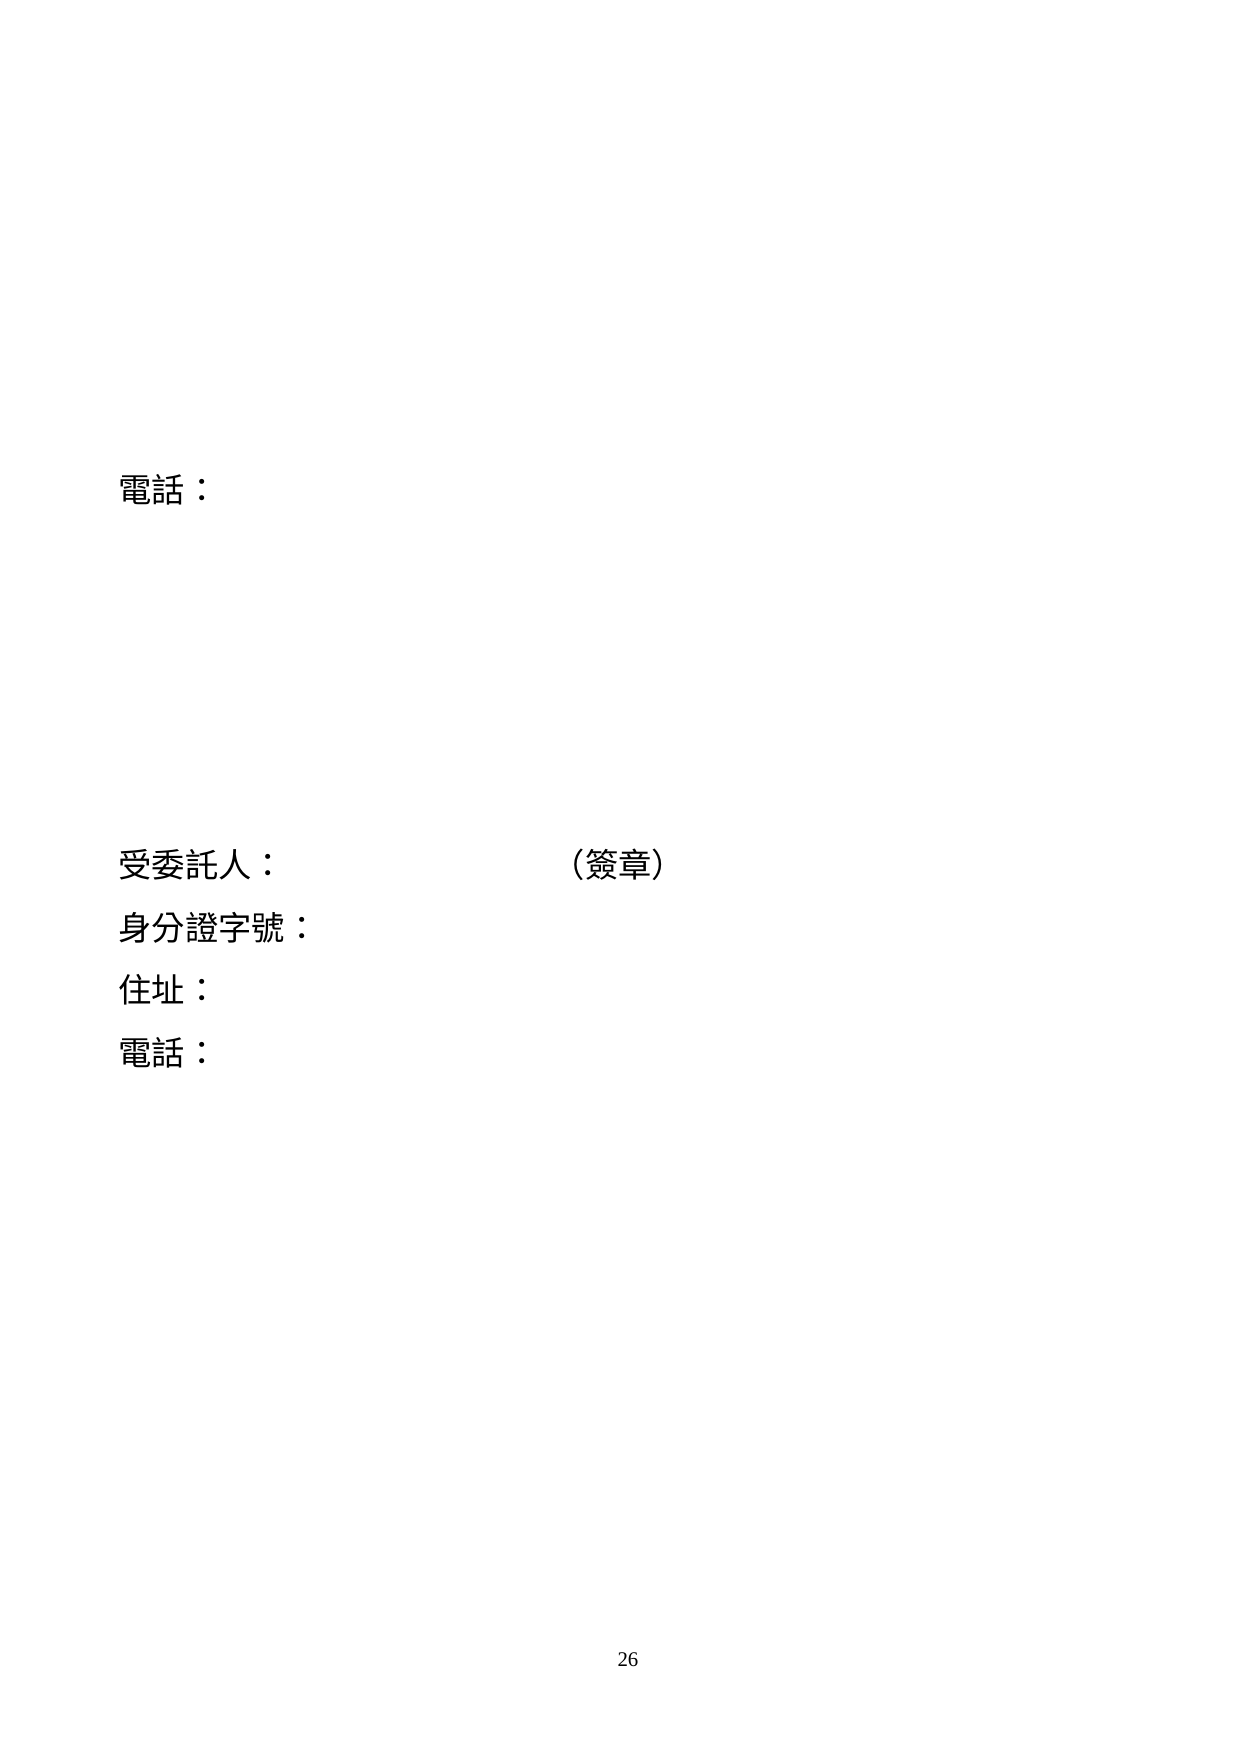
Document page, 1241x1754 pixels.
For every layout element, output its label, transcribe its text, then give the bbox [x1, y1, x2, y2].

text 電話： [118, 447, 1137, 509]
text 身分證字號： [118, 884, 1137, 947]
text 電話： [118, 1009, 1137, 1072]
text 受委託人： （簽章） [118, 822, 1137, 884]
text 住址： [118, 947, 1137, 1009]
